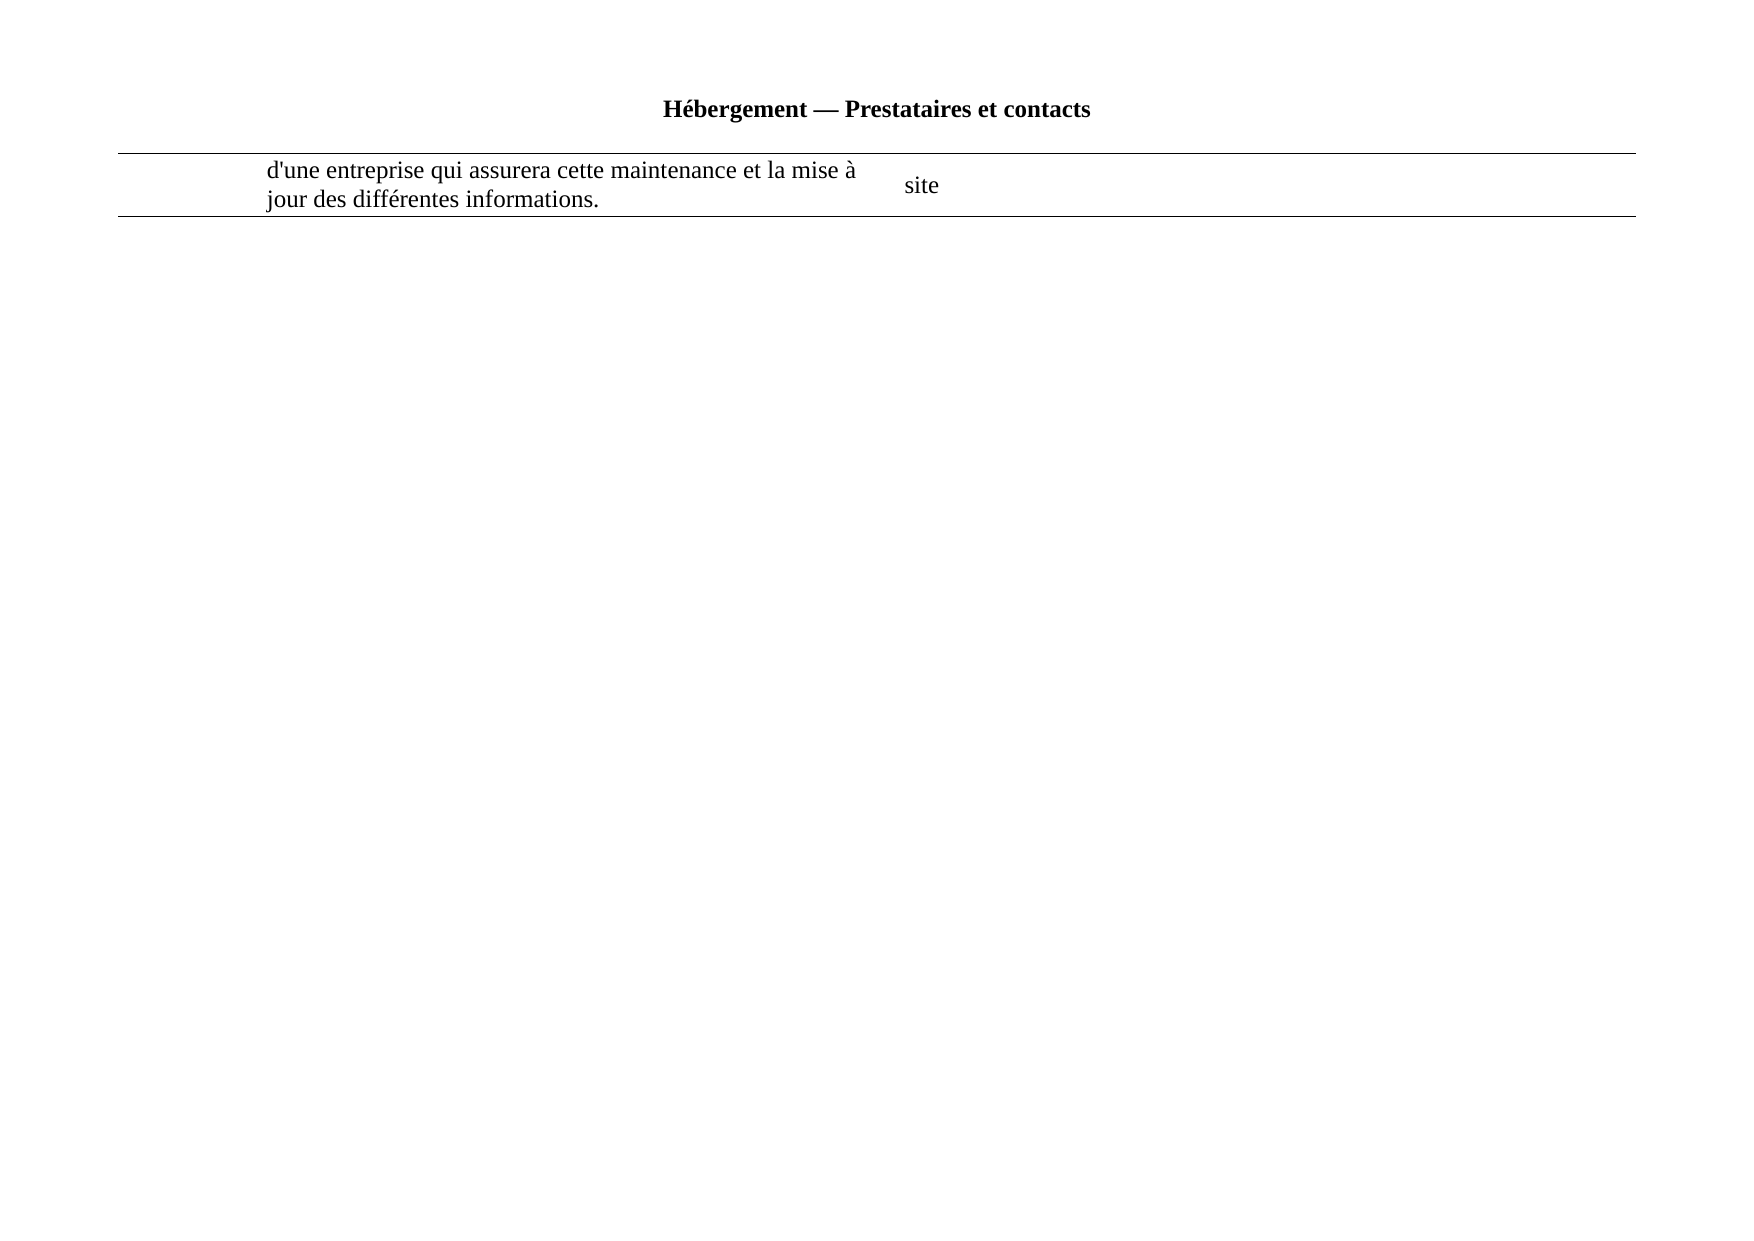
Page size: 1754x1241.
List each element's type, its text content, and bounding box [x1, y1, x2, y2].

table_cell [118, 154, 264, 216]
table_cell d'une entreprise qui assurera cette maintenance et la mise à jour des différentes informations. [264, 154, 901, 216]
table_cell [1070, 154, 1213, 216]
table_cell site [901, 154, 1070, 216]
table_cell [1213, 154, 1636, 216]
